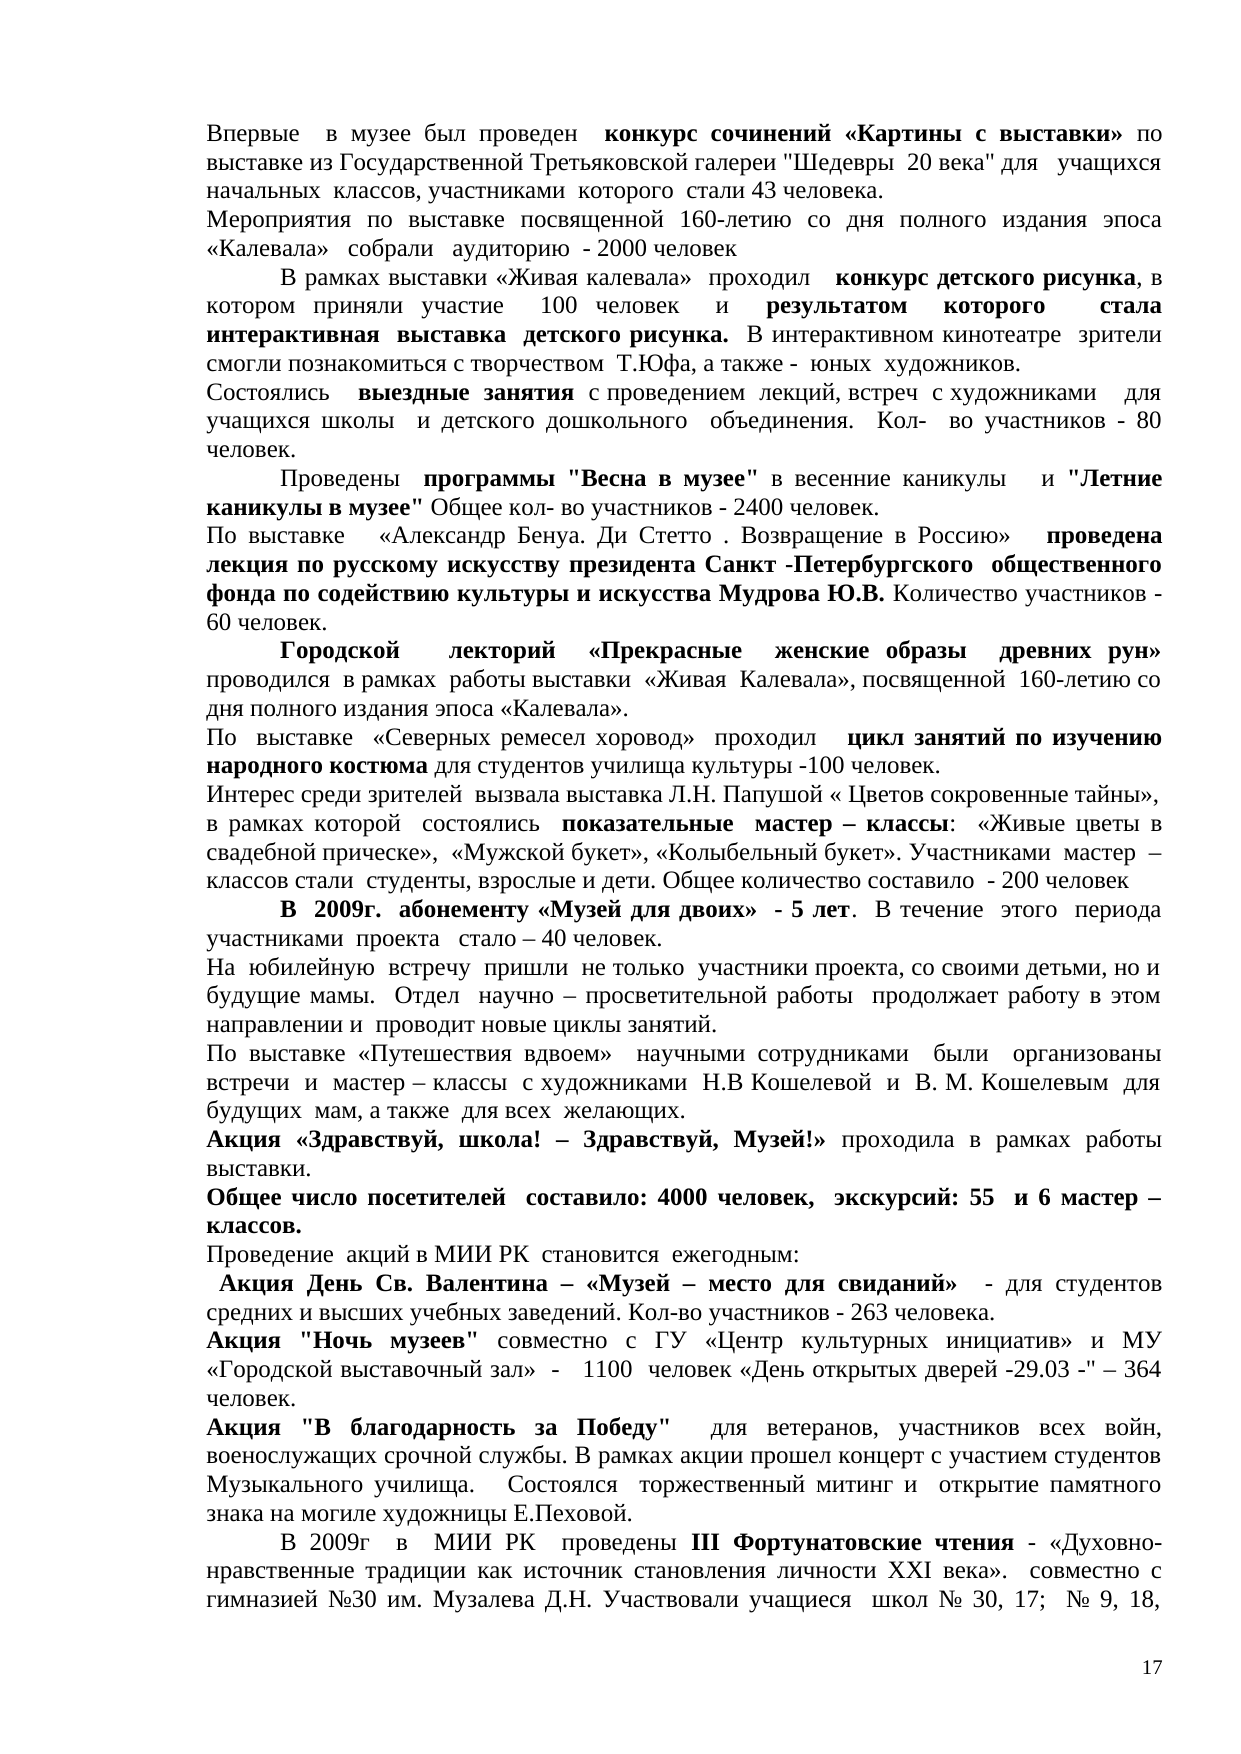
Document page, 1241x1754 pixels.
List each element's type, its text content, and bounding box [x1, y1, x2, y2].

text По выставке «Путешествия вдвоем» научными сотрудниками были организованы встречи и мастер – классы с художниками Н.В Кошелевой и В. М. Кошелевым для будущих мам, а также для всех желающих. [206, 1038, 1162, 1124]
text Проведение акций в МИИ РК становится ежегодным: [206, 1239, 1162, 1268]
text В 2009г. абонементу «Музей для двоих» - 5 лет. В течение этого периода участниками проекта стало – 40 человек. [206, 894, 1162, 952]
text Акция День Св. Валентина – «Музей – место для свиданий» - для студентов средних и высших учебных заведений. Кол-во участников - 263 человека. [206, 1268, 1162, 1326]
text Впервые в музее был проведен конкурс сочинений «Картины с выставки» по выставке из Государственной Третьяковской галереи "Шедевры 20 века" для учащихся начальных классов, участниками которого стали 43 человека. [206, 118, 1162, 204]
text Интерес среди зрителей вызвала выставка Л.Н. Папушой « Цветов сокровенные тайны», [206, 779, 1162, 808]
text Общее число посетителей составило: 4000 человек, экскурсий: 55 и 6 мастер – классов. [206, 1182, 1162, 1239]
text Акция "Ночь музеев" совместно с ГУ «Центр культурных инициатив» и МУ «Городской выставочный зал» - 1100 человек «День открытых дверей -29.03 -" – 364 человек. [206, 1326, 1162, 1412]
text Состоялись выездные занятия с проведением лекций, встреч с художниками для учащихся школы и детского дошкольного объединения. Кол- во участников - 80 человек. [206, 377, 1162, 463]
text По выставке «Александр Бенуа. Ди Стетто . Возвращение в Россию» проведена лекция по русскому искусству президента Санкт -Петербургского общественного фонда по содействию культуры и искусства Мудрова Ю.В. Количество участников - 60 человек. [206, 521, 1162, 636]
text Проведены программы "Весна в музее" в весенние каникулы и "Летние каникулы в музее" Общее кол- во участников - 2400 человек. [206, 463, 1162, 521]
text В рамках выставки «Живая калевала» проходил конкурс детского рисунка, в котором приняли участие 100 человек и результатом которого стала интерактивная выставка детского рисунка. В интерактивном кинотеатре зрители смогли познакомиться с творчеством Т.Юфа, а также - юных художников. [206, 262, 1162, 377]
text По выставке «Северных ремесел хоровод» проходил цикл занятий по изучению народного костюма для студентов училища культуры -100 человек. [206, 722, 1162, 779]
text в рамках которой состоялись показательные мастер – классы: «Живые цветы в свадебной прическе», «Мужской букет», «Колыбельный букет». Участниками мастер – классов стали студенты, взрослые и дети. Общее количество составило - 200 человек [206, 808, 1162, 894]
text На юбилейную встречу пришли не только участники проекта, со своими детьми, но и будущие мамы. Отдел научно – просветительной работы продолжает работу в этом направлении и проводит новые циклы занятий. [206, 952, 1162, 1038]
text В 2009г в МИИ РК проведены III Фортунатовские чтения - «Духовно-нравственные традиции как источник становления личности XXI века». совместно с гимназией №30 им. Музалева Д.Н. Участвовали учащиеся школ № 30, 17; № 9, 18, [206, 1527, 1162, 1613]
text Акция "В благодарность за Победу" для ветеранов, участников всех войн, военослужащих срочной службы. В рамках акции прошел концерт с участием студентов Музыкального училища. Состоялся торжественный митинг и открытие памятного знака на могиле художницы Е.Пеховой. [206, 1412, 1162, 1527]
text Акция «Здравствуй, школа! – Здравствуй, Музей!» проходила в рамках работы выставки. [206, 1124, 1162, 1182]
text Mероприятия по выставке посвященной 160-летию со дня полного издания эпоса «Калевала» собрали аудиторию - 2000 человек [206, 204, 1162, 262]
text Городской лекторий «Прекрасные женские образы древних рун» проводился в рамках работы выставки «Живая Калевала», посвященной 160-летию со дня полного издания эпоса «Калевала». [206, 636, 1162, 722]
